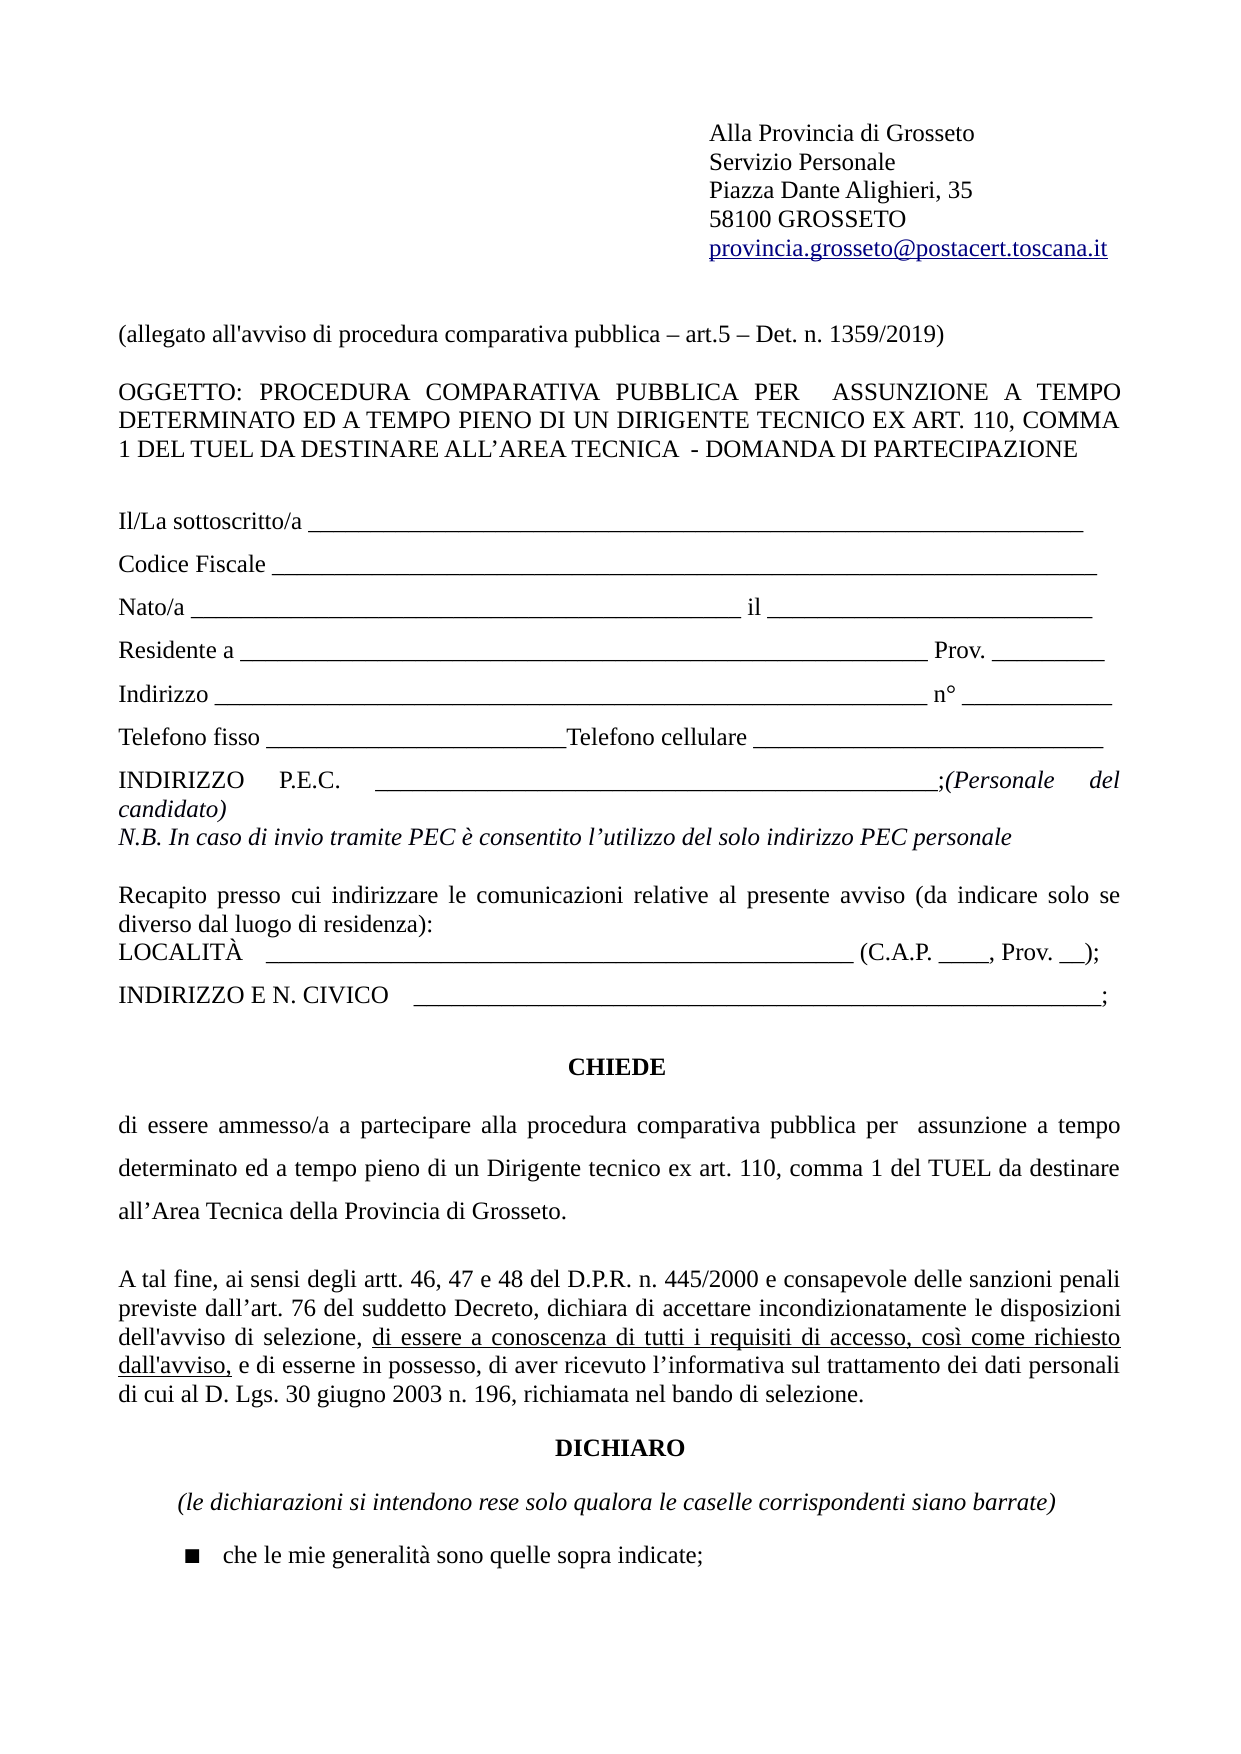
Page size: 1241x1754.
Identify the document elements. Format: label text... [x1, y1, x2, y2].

text Telefono fisso ________________________Telefono cellulare ____________________________ [118, 722, 1122, 751]
text Il/La sottoscritto/a ______________________________________________________________ [118, 506, 1122, 535]
text CHIEDE [118, 1052, 1122, 1081]
text provincia.grosseto@postacert.toscana.it [709, 233, 1122, 262]
text Recapito presso cui indirizzare le comunicazioni relative al presente avviso (da indicare solo se diverso dal luogo di residenza): [118, 880, 1122, 937]
list (le dichiarazioni si intendono rese solo qualora le caselle corrispondenti siano barrate) [148, 1487, 1122, 1516]
text OGGETTO: PROCEDURA COMPARATIVA PUBBLICA PER ASSUNZIONE A TEMPO DETERMINATO ED A TEMPO PIENO DI UN DIRIGENTE TECNICO EX ART. 110, COMMA 1 DEL TUEL DA DESTINARE ALL’AREA TECNICA - DOMANDA DI PARTECIPAZIONE [118, 377, 1121, 463]
text Indirizzo _________________________________________________________ n° ____________ [118, 679, 1122, 707]
text Residente a _______________________________________________________ Prov. _________ [118, 636, 1122, 664]
text Piazza Dante Alighieri, 35 [709, 176, 1122, 204]
list che le mie generalità sono quelle sopra indicate; [185, 1541, 1122, 1569]
text Servizio Personale [709, 147, 1122, 176]
text Nato/a ____________________________________________ il __________________________ [118, 592, 1122, 621]
subtitle DICHIARO [118, 1433, 1122, 1462]
text N.B. In caso di invio tramite PEC è consentito l’utilizzo del solo indirizzo PEC personale [118, 822, 1122, 851]
text di essere ammesso/a a partecipare alla procedura comparativa pubblica per assunzione a tempo determinato ed a tempo pieno di un Dirigente tecnico ex art. 110, comma 1 del TUEL da destinare all’Area Tecnica della Provincia di Grosseto. [118, 1110, 1122, 1225]
text A tal fine, ai sensi degli artt. 46, 47 e 48 del D.P.R. n. 445/2000 e consapevole delle sanzioni penali previste dall’art. 76 del suddetto Decreto, dichiara di accettare incondizionatamente le disposizioni dell'avviso di selezione, di essere a conoscenza di tutti i requisiti di accesso, così come richiesto dall'avviso, e di esserne in possesso, di aver ricevuto l’informativa sul trattamento dei dati personali di cui al D. Lgs. 30 giugno 2003 n. 196, richiamata nel bando di selezione. [118, 1264, 1122, 1408]
text INDIRIZZO P.E.C. _____________________________________________;(Personale del candidato) [118, 765, 1122, 822]
text INDIRIZZO E N. CIVICO _______________________________________________________; [118, 981, 1122, 1009]
text Alla Provincia di Grosseto [709, 118, 1122, 147]
text (allegato all'avviso di procedura comparativa pubblica – art.5 – Det. n. 1359/2019) [118, 319, 1122, 348]
text 58100 GROSSETO [709, 204, 1122, 233]
text Codice Fiscale __________________________________________________________________ [118, 549, 1122, 578]
text LOCALITÀ _______________________________________________ (C.A.P. ____, Prov. __); [118, 937, 1122, 966]
